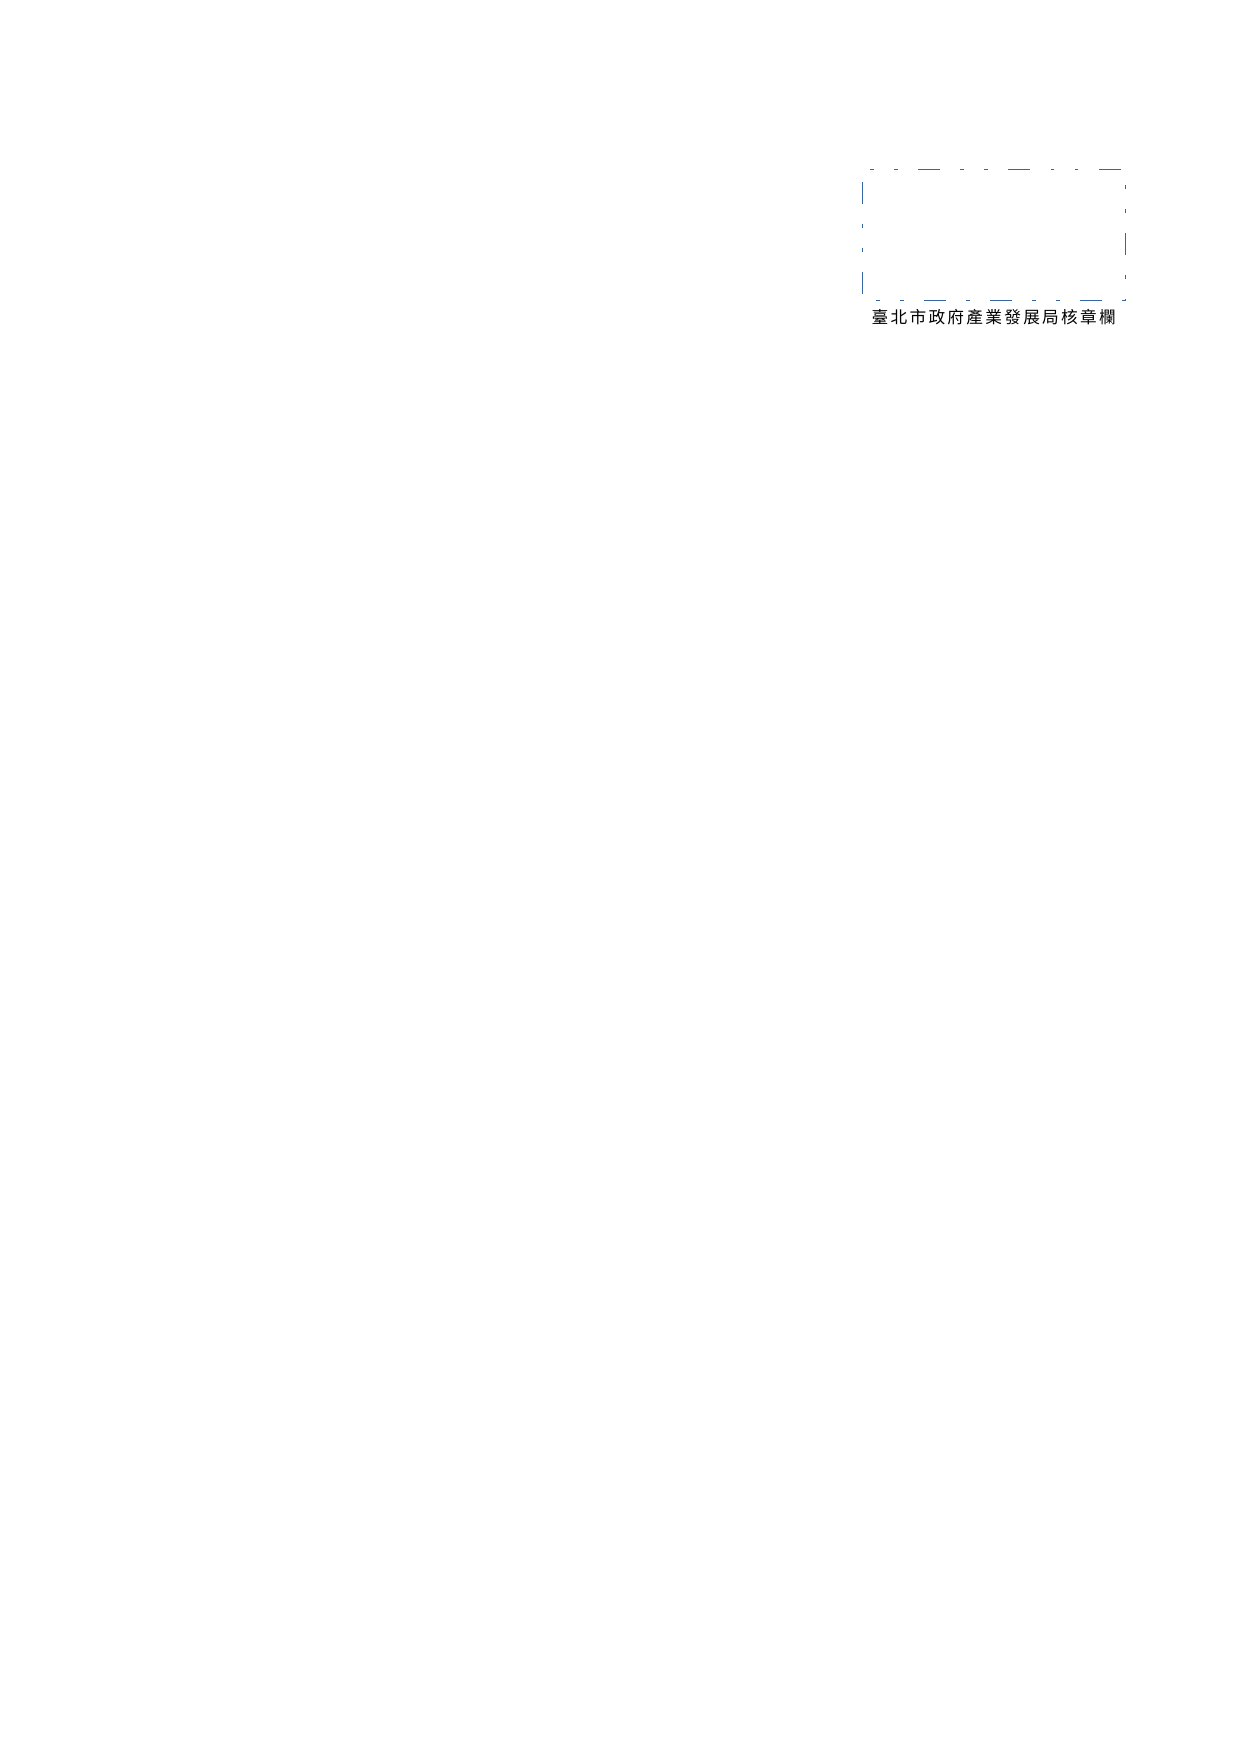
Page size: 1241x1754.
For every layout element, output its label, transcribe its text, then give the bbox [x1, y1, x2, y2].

text 臺北市政府產業發展局核章欄 [871, 301, 1116, 328]
